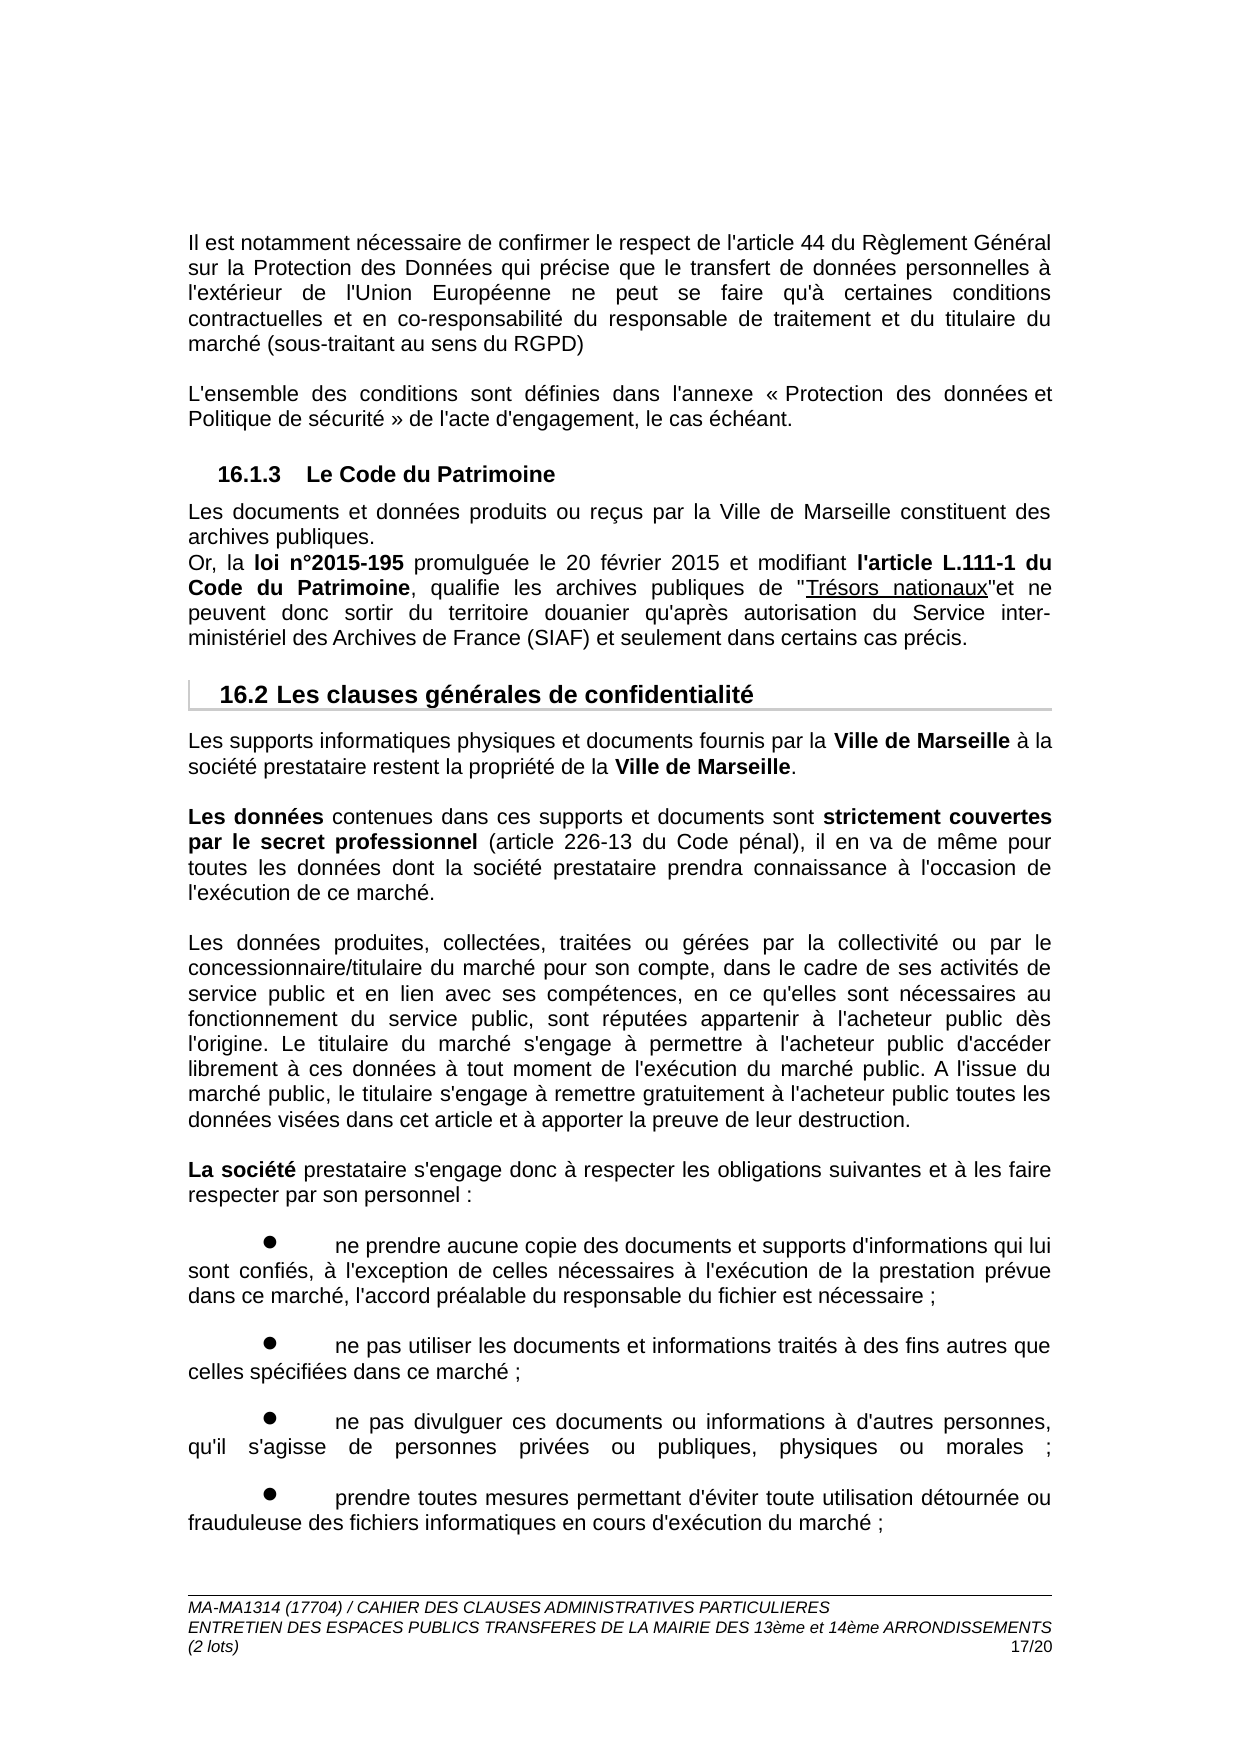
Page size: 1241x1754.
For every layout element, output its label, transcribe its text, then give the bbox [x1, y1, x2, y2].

list ne pas divulguer ces documents ou informations à d'autres personnes, qu'il s'agisse de personnes privées ou publiques, physiques ou morales ; [188, 1409, 1052, 1484]
text Les supports informatiques physiques et documents fournis par la Ville de Marseille à la société prestataire restent la propriété de la Ville de Marseille. [188, 728, 1052, 779]
text Or, la loi n°2015-195 promulguée le 20 février 2015 et modifiant l'article L.111-1 du Code du Patrimoine, qualifie les archives publiques de "Trésors nationaux"et ne peuvent donc sortir du territoire douanier qu'après autorisation du Service inter-ministériel des Archives de France (SIAF) et seulement dans certains cas précis. [188, 549, 1052, 650]
text La société prestataire s'engage donc à respecter les obligations suivantes et à les faire respecter par son personnel : [188, 1157, 1052, 1207]
text Il est notamment nécessaire de confirmer le respect de l'article 44 du Règlement Général sur la Protection des Données qui précise que le transfert de données personnelles à l'extérieur de l'Union Européenne ne peut se faire qu'à certaines conditions contractuelles et en co-responsabilité du responsable de traitement et du titulaire du marché (sous-traitant au sens du RGPD) [188, 230, 1052, 356]
text Les données produites, collectées, traitées ou gérées par la collectivité ou par le concessionnaire/titulaire du marché pour son compte, dans le cadre de ses activités de service public et en lien avec ses compétences, en ce qu'elles sont nécessaires au fonctionnement du service public, sont réputées appartenir à l'acheteur public dès l'origine. Le titulaire du marché s'engage à permettre à l'acheteur public d'accéder librement à ces données à tout moment de l'exécution du marché public. A l'issue du marché public, le titulaire s'engage à remettre gratuitement à l'acheteur public toutes les données visées dans cet article et à apporter la preuve de leur destruction. [188, 930, 1052, 1132]
subtitle Les clauses générales de confidentialité [190, 680, 1052, 708]
text Les données contenues dans ces supports et documents sont strictement couvertes par le secret professionnel (article 226-13 du Code pénal), il en va de même pour toutes les données dont la société prestataire prendra connaissance à l'occasion de l'exécution de ce marché. [188, 804, 1052, 905]
subtitle Le Code du Patrimoine [188, 461, 1052, 487]
list prendre toutes mesures permettant d'éviter toute utilisation détournée ou frauduleuse des fichiers informatiques en cours d'exécution du marché ; [188, 1484, 1052, 1535]
text L'ensemble des conditions sont définies dans l'annexe « Protection des données et Politique de sécurité » de l'acte d'engagement, le cas échéant. [188, 381, 1052, 431]
list ne pas utiliser les documents et informations traités à des fins autres que celles spécifiées dans ce marché ; [188, 1333, 1052, 1384]
list ne prendre aucune copie des documents et supports d'informations qui lui sont confiés, à l'exception de celles nécessaires à l'exécution de la prestation prévue dans ce marché, l'accord préalable du responsable du fichier est nécessaire ; [188, 1232, 1052, 1308]
text Les documents et données produits ou reçus par la Ville de Marseille constituent des archives publiques. [188, 499, 1052, 549]
